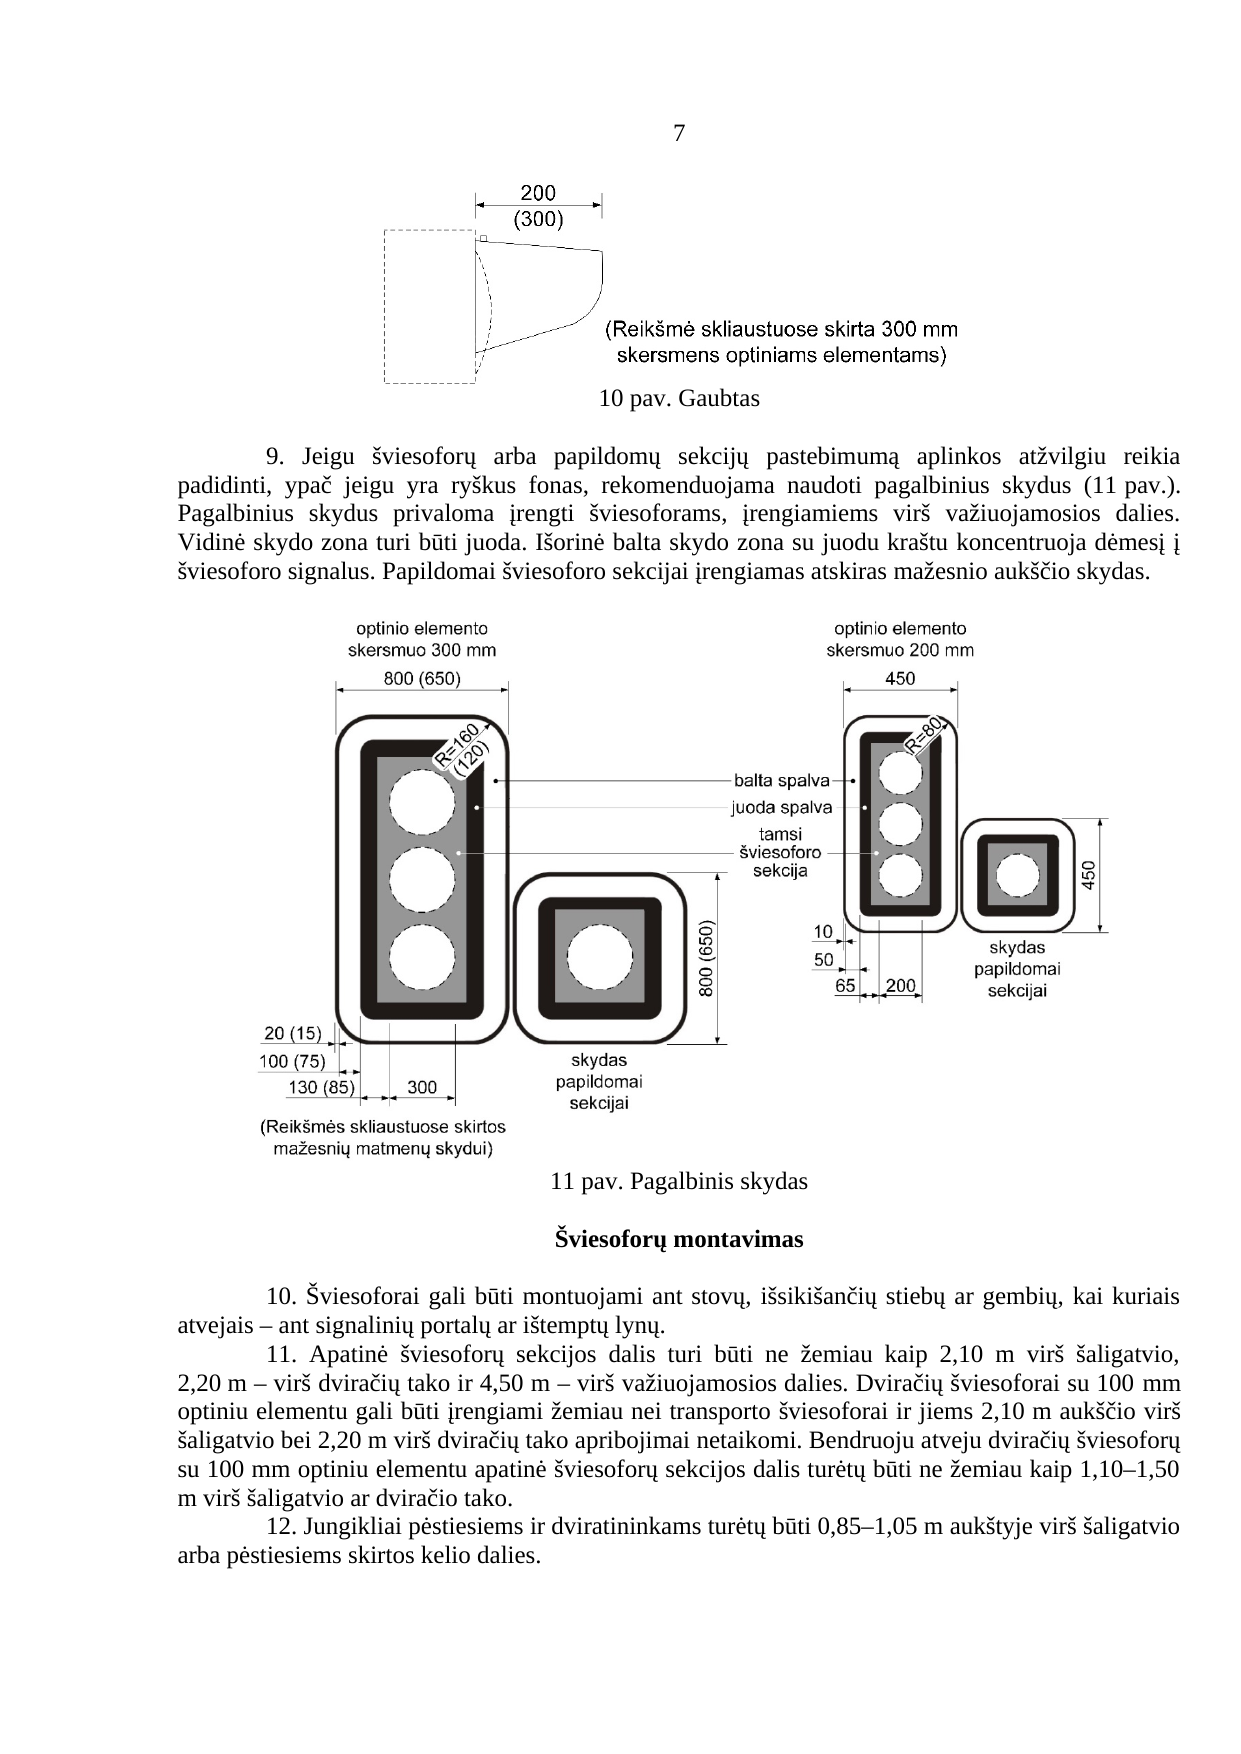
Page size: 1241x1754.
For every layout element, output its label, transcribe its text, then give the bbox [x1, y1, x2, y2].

text 10 pav. Gaubtas [177, 383, 1181, 412]
text Šviesoforų montavimas [177, 1224, 1181, 1253]
text 11 pav. Pagalbinis skydas [177, 1166, 1181, 1195]
text 10. Šviesoforai gali būti montuojami ant stovų, išsikišančių stiebų ar gembių, kai kuriais atvejais – ant signalinių portalų ar ištemptų lynų. [177, 1281, 1181, 1339]
text 12. Jungikliai pėstiesiems ir dviratininkams turėtų būti 0,85–1,05 m aukštyje virš šaligatvio arba pėstiesiems skirtos kelio dalies. [177, 1511, 1181, 1569]
text 9. Jeigu šviesoforų arba papildomų sekcijų pastebimumą aplinkos atžvilgiu reikia padidinti, ypač jeigu yra ryškus fonas, rekomenduojama naudoti pagalbinius skydus (11 pav.). Pagalbinius skydus privaloma įrengti šviesoforams, įrengiamiems virš važiuojamosios dalies. Vidinė skydo zona turi būti juoda. Išorinė balta skydo zona su juodu kraštu koncentruoja dėmesį į šviesoforo signalus. Papildomai šviesoforo sekcijai įrengiamas atskiras mažesnio aukščio skydas. [177, 441, 1181, 585]
text 11. Apatinė šviesoforų sekcijos dalis turi būti ne žemiau kaip 2,10 m virš šaligatvio, 2,20 m – virš dviračių tako ir 4,50 m – virš važiuojamosios dalies. Dviračių šviesoforai su 100 mm optiniu elementu gali būti įrengiami žemiau nei transporto šviesoforai ir jiems 2,10 m aukščio virš šaligatvio bei 2,20 m virš dviračių tako apribojimai netaikomi. Bendruoju atveju dviračių šviesoforų su 100 mm optiniu elementu apatinė šviesoforų sekcijos dalis turėtų būti ne žemiau kaip 1,10–1,50 m virš šaligatvio ar dviračio tako. [177, 1339, 1181, 1511]
